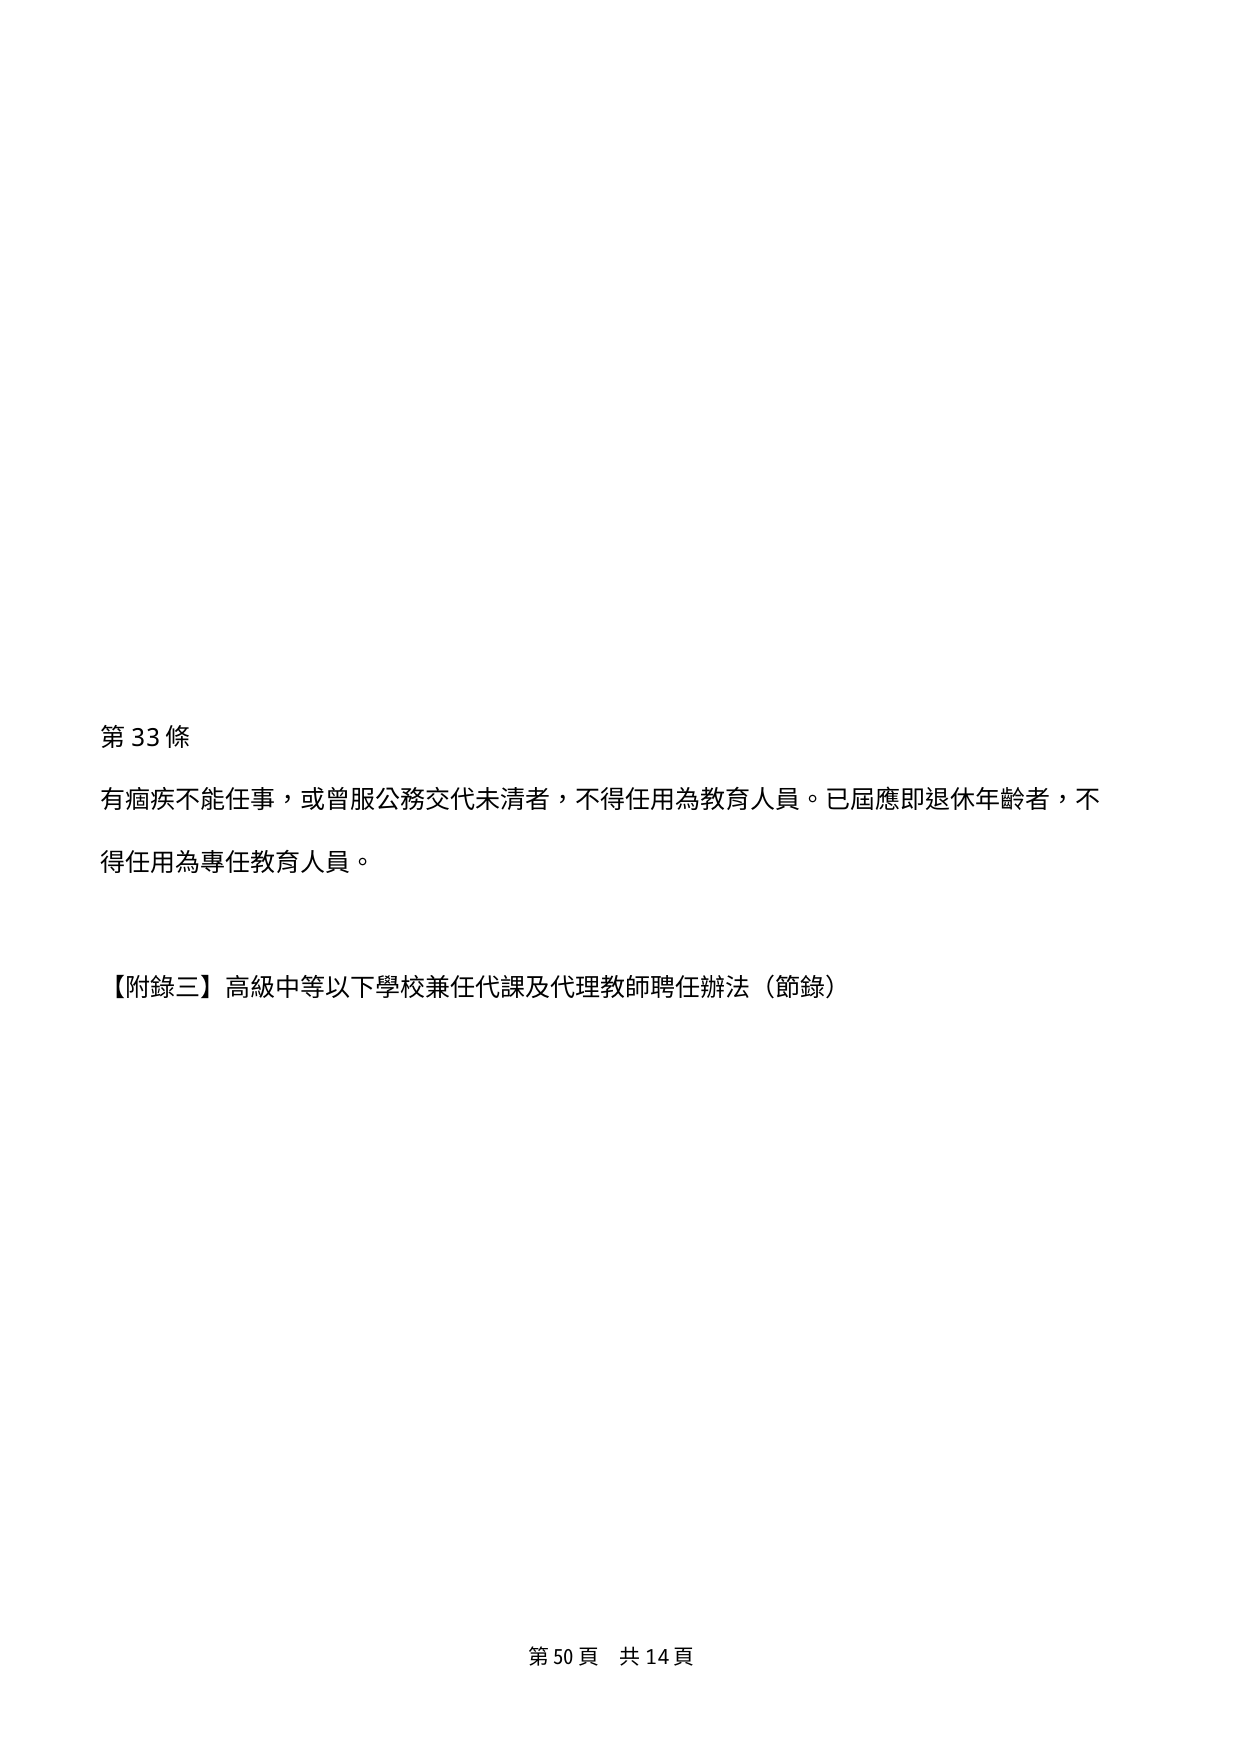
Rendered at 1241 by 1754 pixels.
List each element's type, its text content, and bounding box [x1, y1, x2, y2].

text 第33條 [100, 693, 1122, 756]
text 有痼疾不能任事，或曾服公務交代未清者，不得任用為教育人員。已屆應即退休年齡者，不得任用為專任教育人員。 [100, 756, 1122, 881]
text 【附錄三】高級中等以下學校兼任代課及代理教師聘任辦法（節錄） [100, 943, 1122, 1006]
